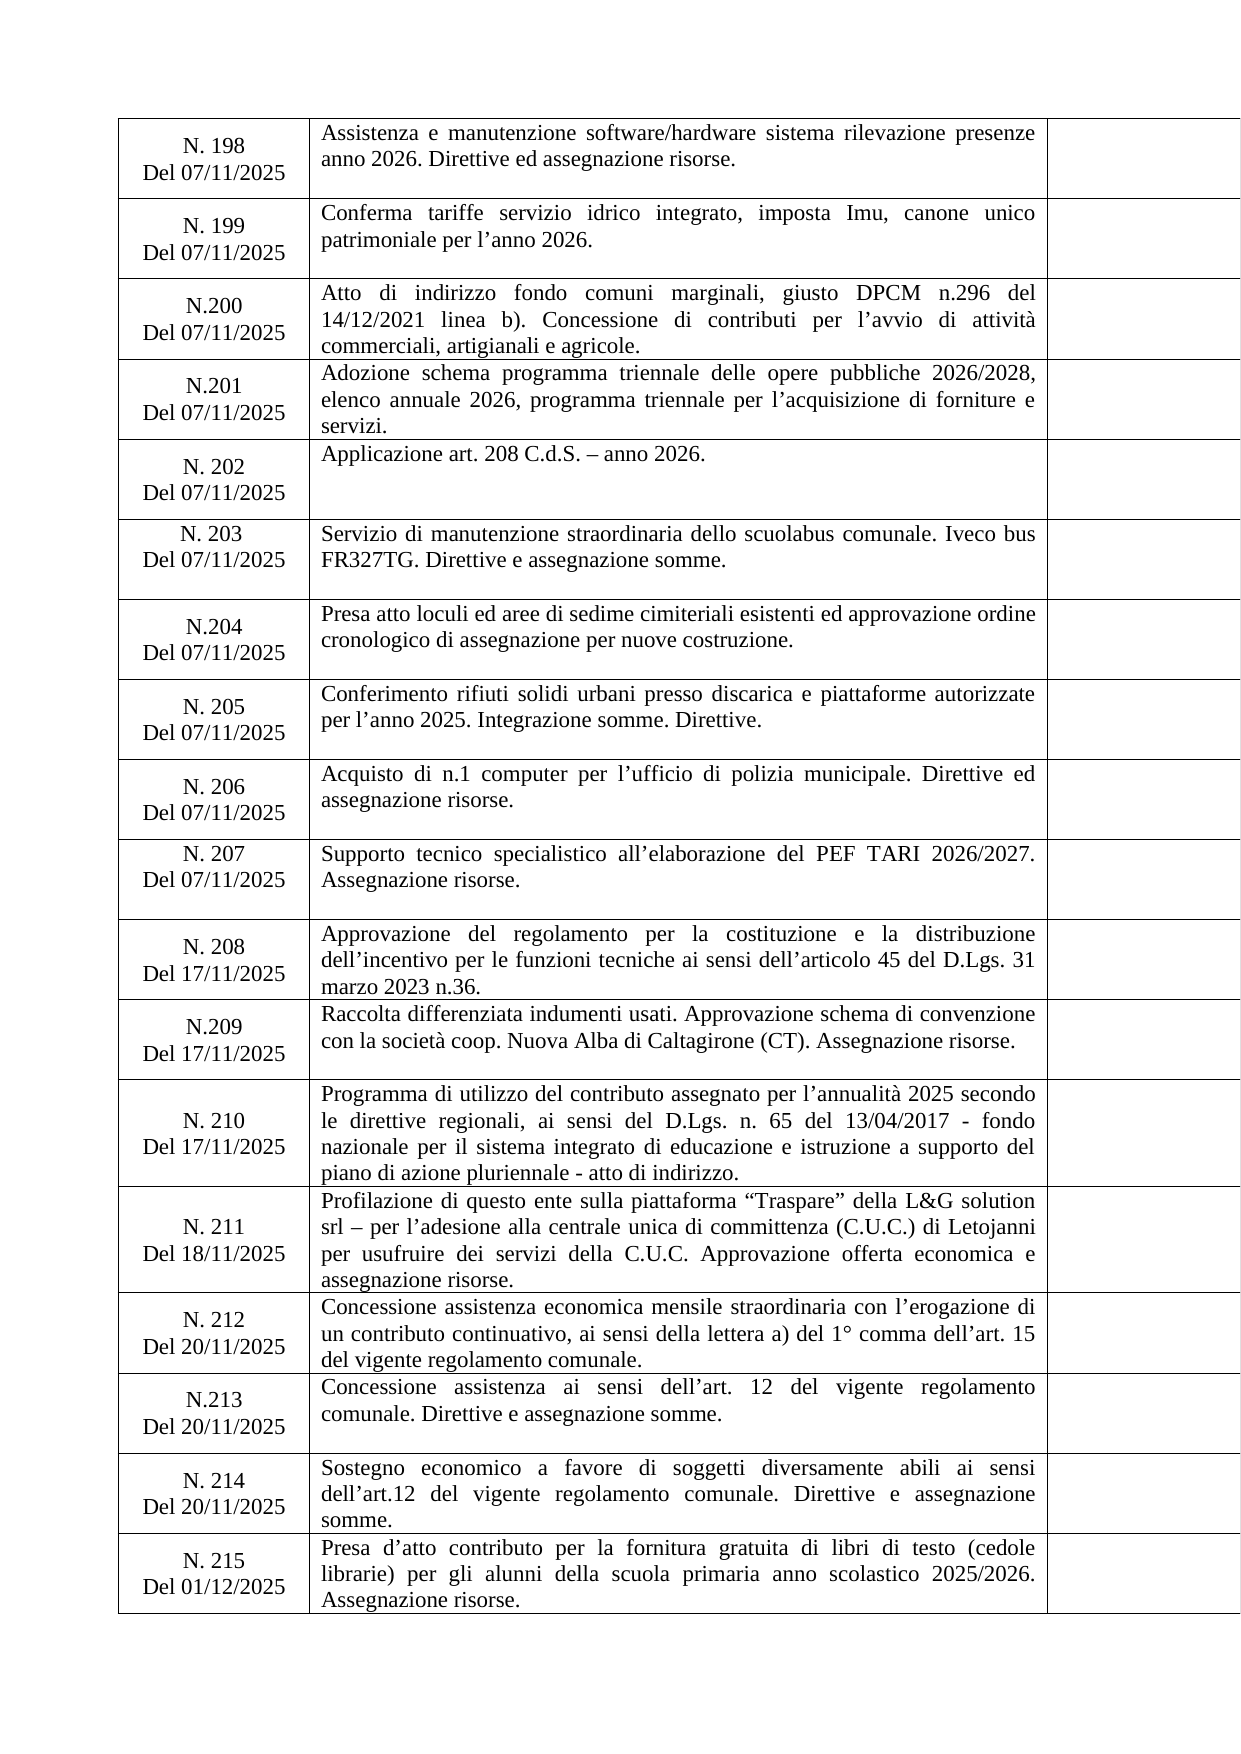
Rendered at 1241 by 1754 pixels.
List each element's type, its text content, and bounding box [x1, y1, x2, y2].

table_cell N. 205 Del 07/11/2025 [119, 680, 309, 759]
table_cell Concessione assistenza economica mensile straordinaria con l’erogazione di un contributo continuativo, ai sensi della lettera a) del 1° comma dell’art. 15 del vigente regolamento comunale. [310, 1293, 1047, 1372]
table_cell Adozione schema programma triennale delle opere pubbliche 2026/2028, elenco annuale 2026, programma triennale per l’acquisizione di forniture e servizi. [310, 360, 1047, 438]
table_cell [1048, 1534, 1240, 1613]
table_cell N. 208 Del 17/11/2025 [119, 920, 309, 999]
table_cell Approvazione del regolamento per la costituzione e la distribuzione dell’incentivo per le funzioni tecniche ai sensi dell’articolo 45 del D.Lgs. 31 marzo 2023 n.36. [310, 920, 1047, 999]
table_cell Presa atto loculi ed aree di sedime cimiteriali esistenti ed approvazione ordine cronologico di assegnazione per nuove costruzione. [310, 600, 1047, 679]
table_cell [1048, 1374, 1240, 1452]
table_cell Raccolta differenziata indumenti usati. Approvazione schema di convenzione con la società coop. Nuova Alba di Caltagirone (CT). Assegnazione risorse. [310, 1000, 1047, 1079]
table_cell [1048, 920, 1240, 999]
table_cell [1048, 1080, 1240, 1186]
table_cell Presa d’atto contributo per la fornitura gratuita di libri di testo (cedole librarie) per gli alunni della scuola primaria anno scolastico 2025/2026. Assegnazione risorse. [310, 1534, 1047, 1613]
table_cell [1048, 1454, 1240, 1533]
table_cell [1048, 1187, 1240, 1292]
table_cell N.201 Del 07/11/2025 [119, 360, 309, 438]
table_cell N. 215 Del 01/12/2025 [119, 1534, 309, 1613]
table_cell Profilazione di questo ente sulla piattaforma “Traspare” della L&G solution srl – per l’adesione alla centrale unica di committenza (C.U.C.) di Letojanni per usufruire dei servizi della C.U.C. Approvazione offerta economica e assegnazione risorse. [310, 1187, 1047, 1292]
table_cell N. 199 Del 07/11/2025 [119, 199, 309, 278]
table_cell [1048, 1293, 1240, 1372]
table_cell [1048, 760, 1240, 839]
table_cell N.200 Del 07/11/2025 [119, 279, 309, 358]
table_cell Supporto tecnico specialistico all’elaborazione del PEF TARI 2026/2027. Assegnazione risorse. [310, 840, 1047, 919]
table_cell N. 214 Del 20/11/2025 [119, 1454, 309, 1533]
table_cell [1048, 600, 1240, 679]
table_cell Conferma tariffe servizio idrico integrato, imposta Imu, canone unico patrimoniale per l’anno 2026. [310, 199, 1047, 278]
table_cell [1048, 1000, 1240, 1079]
table_cell [1048, 520, 1240, 599]
table_cell [1048, 279, 1240, 358]
table_cell N. 207 Del 07/11/2025 [119, 840, 309, 919]
table_cell N. 198 Del 07/11/2025 [119, 119, 309, 198]
table_cell [1048, 440, 1240, 519]
table_cell N. 210 Del 17/11/2025 [119, 1080, 309, 1186]
table_cell [1048, 360, 1240, 438]
table_cell Atto di indirizzo fondo comuni marginali, giusto DPCM n.296 del 14/12/2021 linea b). Concessione di contributi per l’avvio di attività commerciali, artigianali e agricole. [310, 279, 1047, 358]
table_cell Acquisto di n.1 computer per l’ufficio di polizia municipale. Direttive ed assegnazione risorse. [310, 760, 1047, 839]
table_cell Applicazione art. 208 C.d.S. – anno 2026. [310, 440, 1047, 519]
table_cell [1048, 119, 1240, 198]
table_cell [1048, 199, 1240, 278]
table_cell Programma di utilizzo del contributo assegnato per l’annualità 2025 secondo le direttive regionali, ai sensi del D.Lgs. n. 65 del 13/04/2017 - fondo nazionale per il sistema integrato di educazione e istruzione a supporto del piano di azione pluriennale - atto di indirizzo. [310, 1080, 1047, 1186]
table_cell N.209 Del 17/11/2025 [119, 1000, 309, 1079]
table_cell Assistenza e manutenzione software/hardware sistema rilevazione presenze anno 2026. Direttive ed assegnazione risorse. [310, 119, 1047, 198]
table_cell Servizio di manutenzione straordinaria dello scuolabus comunale. Iveco bus FR327TG. Direttive e assegnazione somme. [310, 520, 1047, 599]
table_cell Sostegno economico a favore di soggetti diversamente abili ai sensi dell’art.12 del vigente regolamento comunale. Direttive e assegnazione somme. [310, 1454, 1047, 1533]
table_cell N. 212 Del 20/11/2025 [119, 1293, 309, 1372]
table_cell Concessione assistenza ai sensi dell’art. 12 del vigente regolamento comunale. Direttive e assegnazione somme. [310, 1374, 1047, 1452]
table_cell N. 202 Del 07/11/2025 [119, 440, 309, 519]
table_cell N. 211 Del 18/11/2025 [119, 1187, 309, 1292]
table_cell N.204 Del 07/11/2025 [119, 600, 309, 679]
table_cell Conferimento rifiuti solidi urbani presso discarica e piattaforme autorizzate per l’anno 2025. Integrazione somme. Direttive. [310, 680, 1047, 759]
table_cell [1048, 680, 1240, 759]
table_cell [1048, 840, 1240, 919]
table_cell N.213 Del 20/11/2025 [119, 1374, 309, 1452]
table_cell N. 206 Del 07/11/2025 [119, 760, 309, 839]
table_cell N. 203 Del 07/11/2025 [119, 520, 309, 599]
